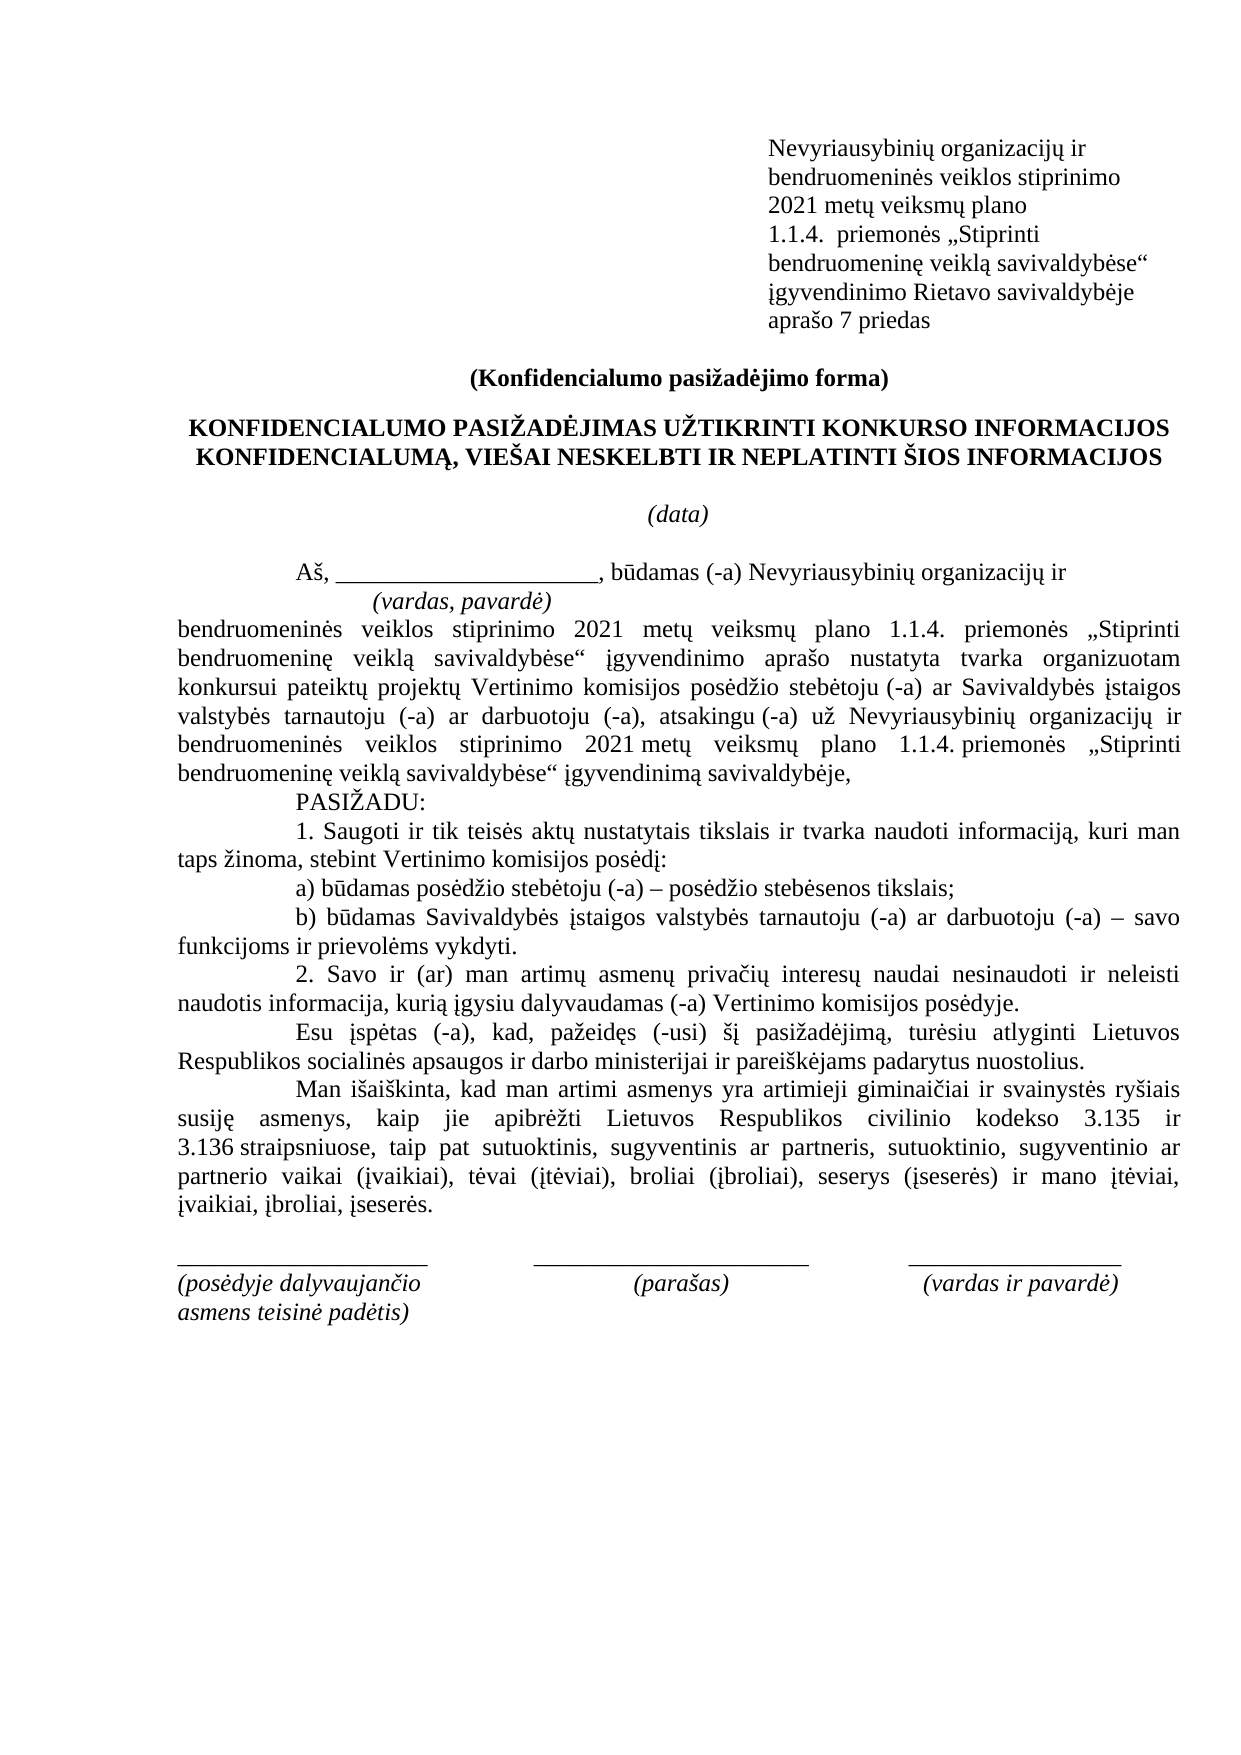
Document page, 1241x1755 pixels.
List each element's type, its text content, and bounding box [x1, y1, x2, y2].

text PASIŽADU: [177, 787, 1181, 816]
text ____________________ ______________________ _________________ [177, 1240, 1181, 1268]
text 1. Saugoti ir tik teisės aktų nustatytais tikslais ir tvarka naudoti informaciją, kuri man taps žinoma, stebint Vertinimo komisijos posėdį: [177, 816, 1181, 873]
text Nevyriausybinių organizacijų ir [768, 133, 1181, 162]
text 2. Savo ir (ar) man artimų asmenų privačių interesų naudai nesinaudoti ir neleisti naudotis informacija, kurią įgysiu dalyvaudamas (-a) Vertinimo komisijos posėdyje. [177, 959, 1181, 1017]
text bendruomeninę veiklą savivaldybėse“ [768, 248, 1181, 277]
text Man išaiškinta, kad man artimi asmenys yra artimieji giminaičiai ir svainystės ryšiais susiję asmenys, kaip jie apibrėžti Lietuvos Respublikos civilinio kodekso 3.135 ir 3.136 straipsniuose, taip pat sutuoktinis, sugyventinis ar partneris, sutuoktinio, sugyventinio ar partnerio vaikai (įvaikiai), tėvai (įtėviai), broliai (įbroliai), seserys (įseserės) ir mano įtėviai, įvaikiai, įbroliai, įseserės. [177, 1074, 1181, 1218]
text KONFIDENCIALUMO PASIŽADĖJIMAS UŽTIKRINTI KONKURSO INFORMACIJOS KONFIDENCIALUMĄ, VIEŠAI NESKELBTI IR NEPLATINTI ŠIOS INFORMACIJOS [177, 413, 1181, 471]
text bendruomeninės veiklos stiprinimo [768, 162, 1181, 190]
text asmens teisinė padėtis) [177, 1297, 1181, 1326]
text Aš, _____________________, būdamas (-a) Nevyriausybinių organizacijų ir [177, 557, 1181, 586]
text a) būdamas posėdžio stebėtoju (-a) – posėdžio stebėsenos tikslais; [177, 873, 1181, 902]
text (data) [177, 499, 1181, 528]
text (Konfidencialumo pasižadėjimo forma) [177, 363, 1181, 392]
text b) būdamas Savivaldybės įstaigos valstybės tarnautoju (-a) ar darbuotoju (-a) – savo funkcijoms ir prievolėms vykdyti. [177, 902, 1181, 959]
text aprašo 7 priedas [768, 305, 1181, 334]
text bendruomeninės veiklos stiprinimo 2021 metų veiksmų plano 1.1.4. priemonės „Stiprinti bendruomeninę veiklą savivaldybėse“ įgyvendinimo aprašo nustatyta tvarka organizuotam konkursui pateiktų projektų Vertinimo komisijos posėdžio stebėtoju (-a) ar Savivaldybės įstaigos valstybės tarnautoju (-a) ar darbuotoju (-a), atsakingu (‑a) už Nevyriausybinių organizacijų ir bendruomeninės veiklos stiprinimo 2021 metų veiksmų plano 1.1.4. priemonės „Stiprinti bendruomeninę veiklą savivaldybėse“ įgyvendinimą savivaldybėje, [177, 614, 1181, 787]
text (posėdyje dalyvaujančio (parašas) (vardas ir pavardė) [177, 1268, 1181, 1297]
text (vardas, pavardė) [177, 586, 1181, 614]
text 1.1.4. priemonės „Stiprinti [768, 219, 1181, 248]
text įgyvendinimo Rietavo savivaldybėje [768, 277, 1181, 305]
text 2021 metų veiksmų plano [768, 190, 1181, 219]
text Esu įspėtas (-a), kad, pažeidęs (-usi) šį pasižadėjimą, turėsiu atlyginti Lietuvos Respublikos socialinės apsaugos ir darbo ministerijai ir pareiškėjams padarytus nuostolius. [177, 1017, 1181, 1074]
